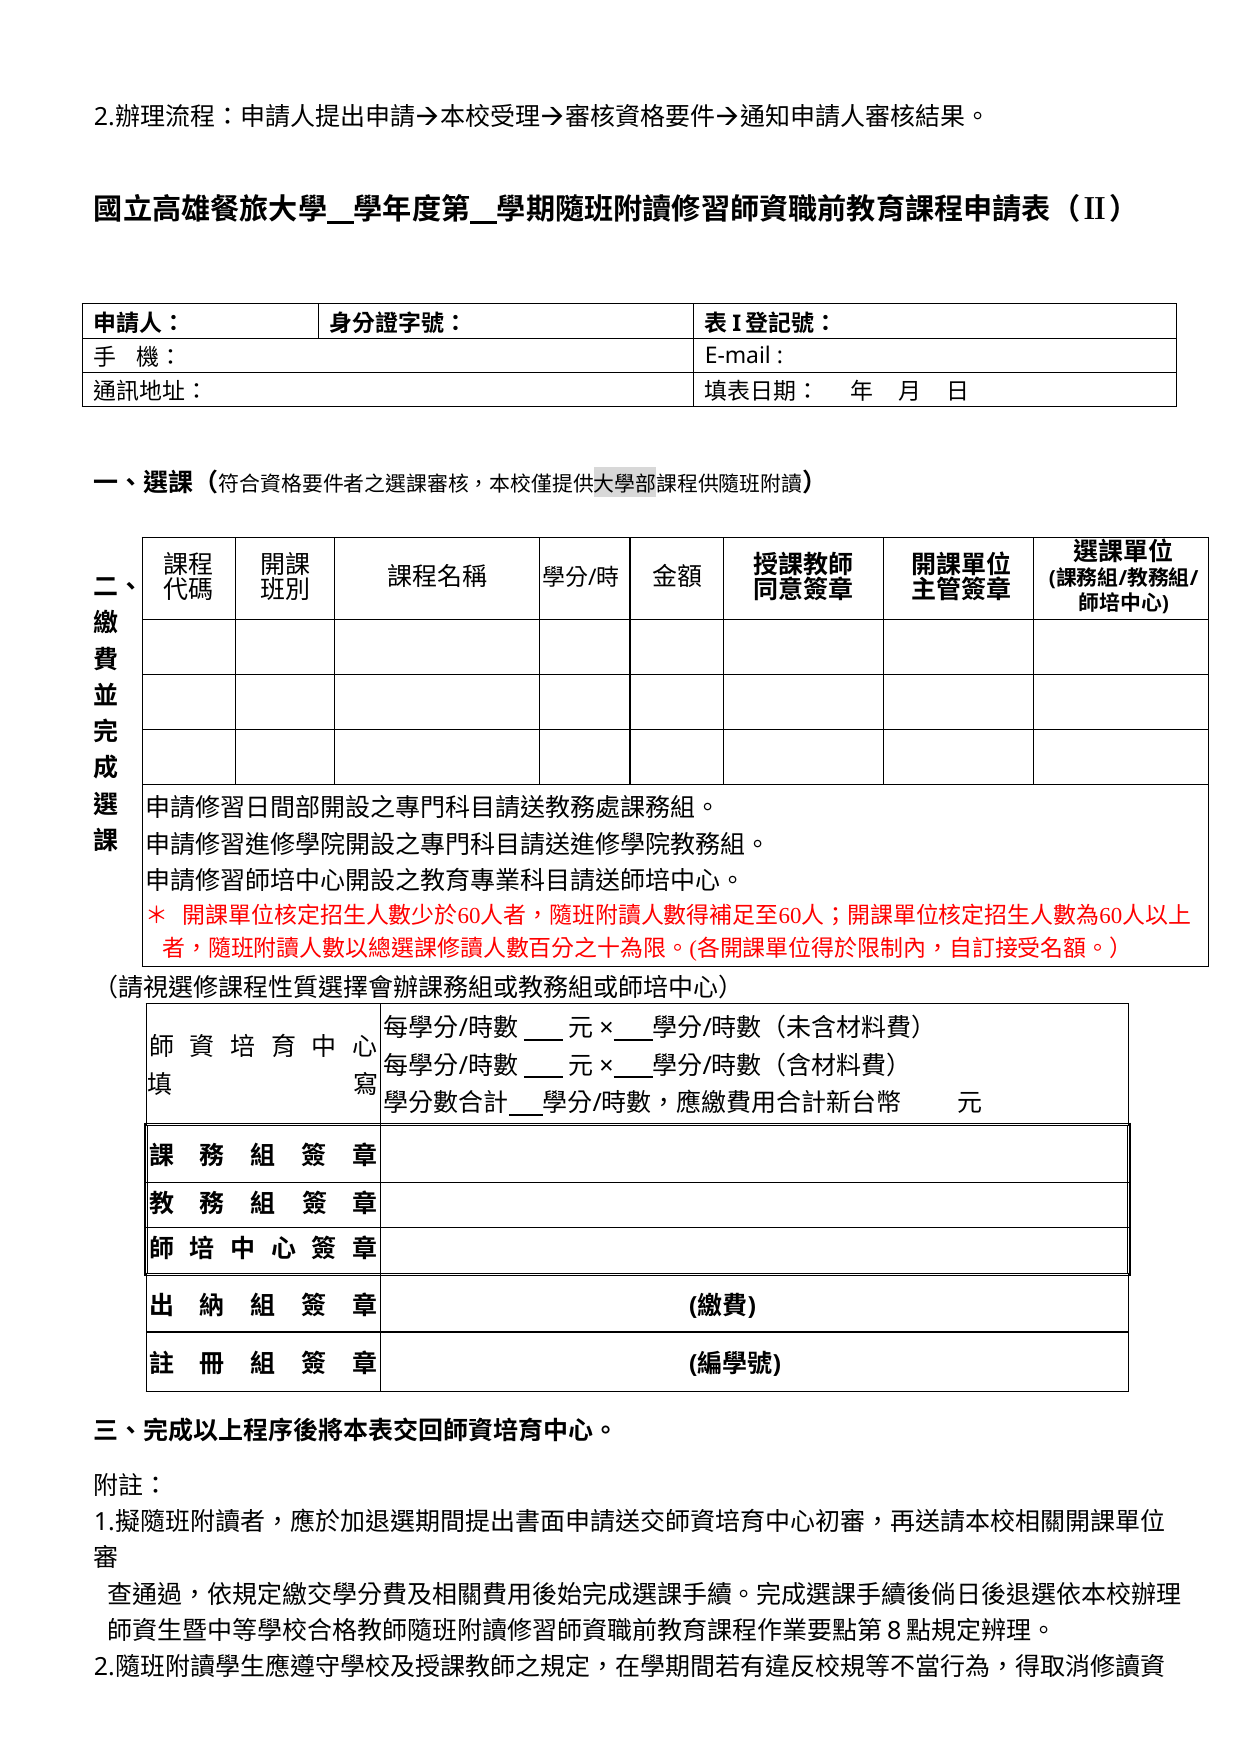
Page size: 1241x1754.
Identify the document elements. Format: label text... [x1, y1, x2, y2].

table_cell (繳費) [381, 1276, 1128, 1331]
table_cell 申請修習日間部開設之專門科目請送教務處課務組。 申請修習進修學院開設之專門科目請送進修學院教務組。 申請修習師培中心開設之教育專業科目請送師培中心。 開課單位核定招生人數少於60人者，隨班附讀人數得補足至60人；開課單位核定招生人數為60人以上 者，隨班附讀人數以總選課修讀人數百分之十為限。(各開課單位得於限制內，自訂接受名額。） [143, 785, 1208, 966]
table_cell [540, 675, 629, 729]
text 三、完成以上程序後將本表交回師資培育中心。 [94, 1410, 1181, 1447]
table_cell [724, 675, 883, 729]
table_cell [143, 620, 235, 674]
table_header 開課單位 主管簽章 [884, 538, 1033, 619]
table_header 課程名稱 [335, 538, 539, 619]
table_cell [143, 675, 235, 729]
table_cell [724, 620, 883, 674]
table_cell [724, 730, 883, 784]
table_cell 出納組簽章 [147, 1276, 380, 1331]
table_cell [631, 620, 723, 674]
table_cell 師培中心簽章 [148, 1228, 380, 1272]
table_cell 通訊地址： [83, 373, 693, 406]
table_cell (編學號) [381, 1333, 1128, 1391]
table_cell [335, 730, 539, 784]
text 一、選課（符合資格要件者之選課審核，本校僅提供大學部課程供隨班附讀） [94, 462, 1181, 498]
table_cell [1034, 620, 1208, 674]
table_cell [335, 675, 539, 729]
table_cell [381, 1183, 1127, 1227]
table_cell 註冊組簽章 [147, 1333, 380, 1391]
table_cell [143, 730, 235, 784]
text 國立高雄餐旅大學 學年度第 學期隨班附讀修習師資職前教育課程申請表（Ⅱ） [94, 185, 1181, 228]
table_cell [540, 620, 629, 674]
table_header 金額 [631, 538, 723, 619]
table_header 申請人： [83, 304, 318, 338]
table_cell [884, 620, 1033, 674]
text 附註： [94, 1465, 1181, 1502]
table_cell [540, 730, 629, 784]
table_cell [381, 1228, 1127, 1272]
table_cell [335, 620, 539, 674]
table_cell 教務組簽章 [148, 1183, 380, 1227]
table_cell [884, 675, 1033, 729]
table_cell 手 機： [83, 339, 693, 372]
table_cell [236, 730, 334, 784]
table_header 師資培育中心 填寫 [147, 1004, 380, 1123]
table_header 開課 班別 [236, 538, 334, 619]
table_cell E-mail : [694, 339, 1176, 372]
table_header 學分/時 [540, 538, 629, 619]
text 2.隨班附讀學生應遵守學校及授課教師之規定，在學期間若有違反校規等不當行為，得取消修讀資 [94, 1647, 1181, 1683]
text 2.辦理流程：申請人提出申請本校受理審核資格要件通知申請人審核結果。 [94, 96, 1181, 132]
table_header 選課單位 (課務組/教務組/ 師培中心) [1034, 538, 1208, 619]
table_cell [1034, 675, 1208, 729]
table_header 身分證字號： [319, 304, 693, 338]
table_cell [236, 620, 334, 674]
table_cell [884, 730, 1033, 784]
text 二、繳費並完成選課（請視選修課程性質選擇會辦課務組或教務組或師培中心） [94, 567, 1181, 1003]
table_cell [1034, 730, 1208, 784]
table_cell [631, 730, 723, 784]
text 查通過，依規定繳交學分費及相關費用後始完成選課手續。完成選課手續後倘日後退選依本校辦理 [94, 1574, 1181, 1610]
table_header 課程 代碼 [143, 538, 235, 619]
text 師資生暨中等學校合格教師隨班附讀修習師資職前教育課程作業要點第8點規定辨理。 [94, 1610, 1181, 1647]
text 1.擬隨班附讀者，應於加退選期間提出書面申請送交師資培育中心初審，再送請本校相關開課單位審 [94, 1502, 1181, 1574]
table_cell 課務組簽章 [148, 1126, 380, 1182]
table_header 授課教師 同意簽章 [724, 538, 883, 619]
table_cell [236, 675, 334, 729]
table_cell [631, 675, 723, 729]
table_cell [381, 1126, 1127, 1182]
table_header 每學分/時數 元 × 學分/時數（未含材料費） 每學分/時數 元 × 學分/時數（含材料費） 學分數合計 學分/時數，應繳費用合計新台幣 元 [381, 1004, 1128, 1123]
table_cell 填表日期： 年 月 日 [694, 373, 1176, 406]
table_header 表Ι登記號： [694, 304, 1176, 338]
